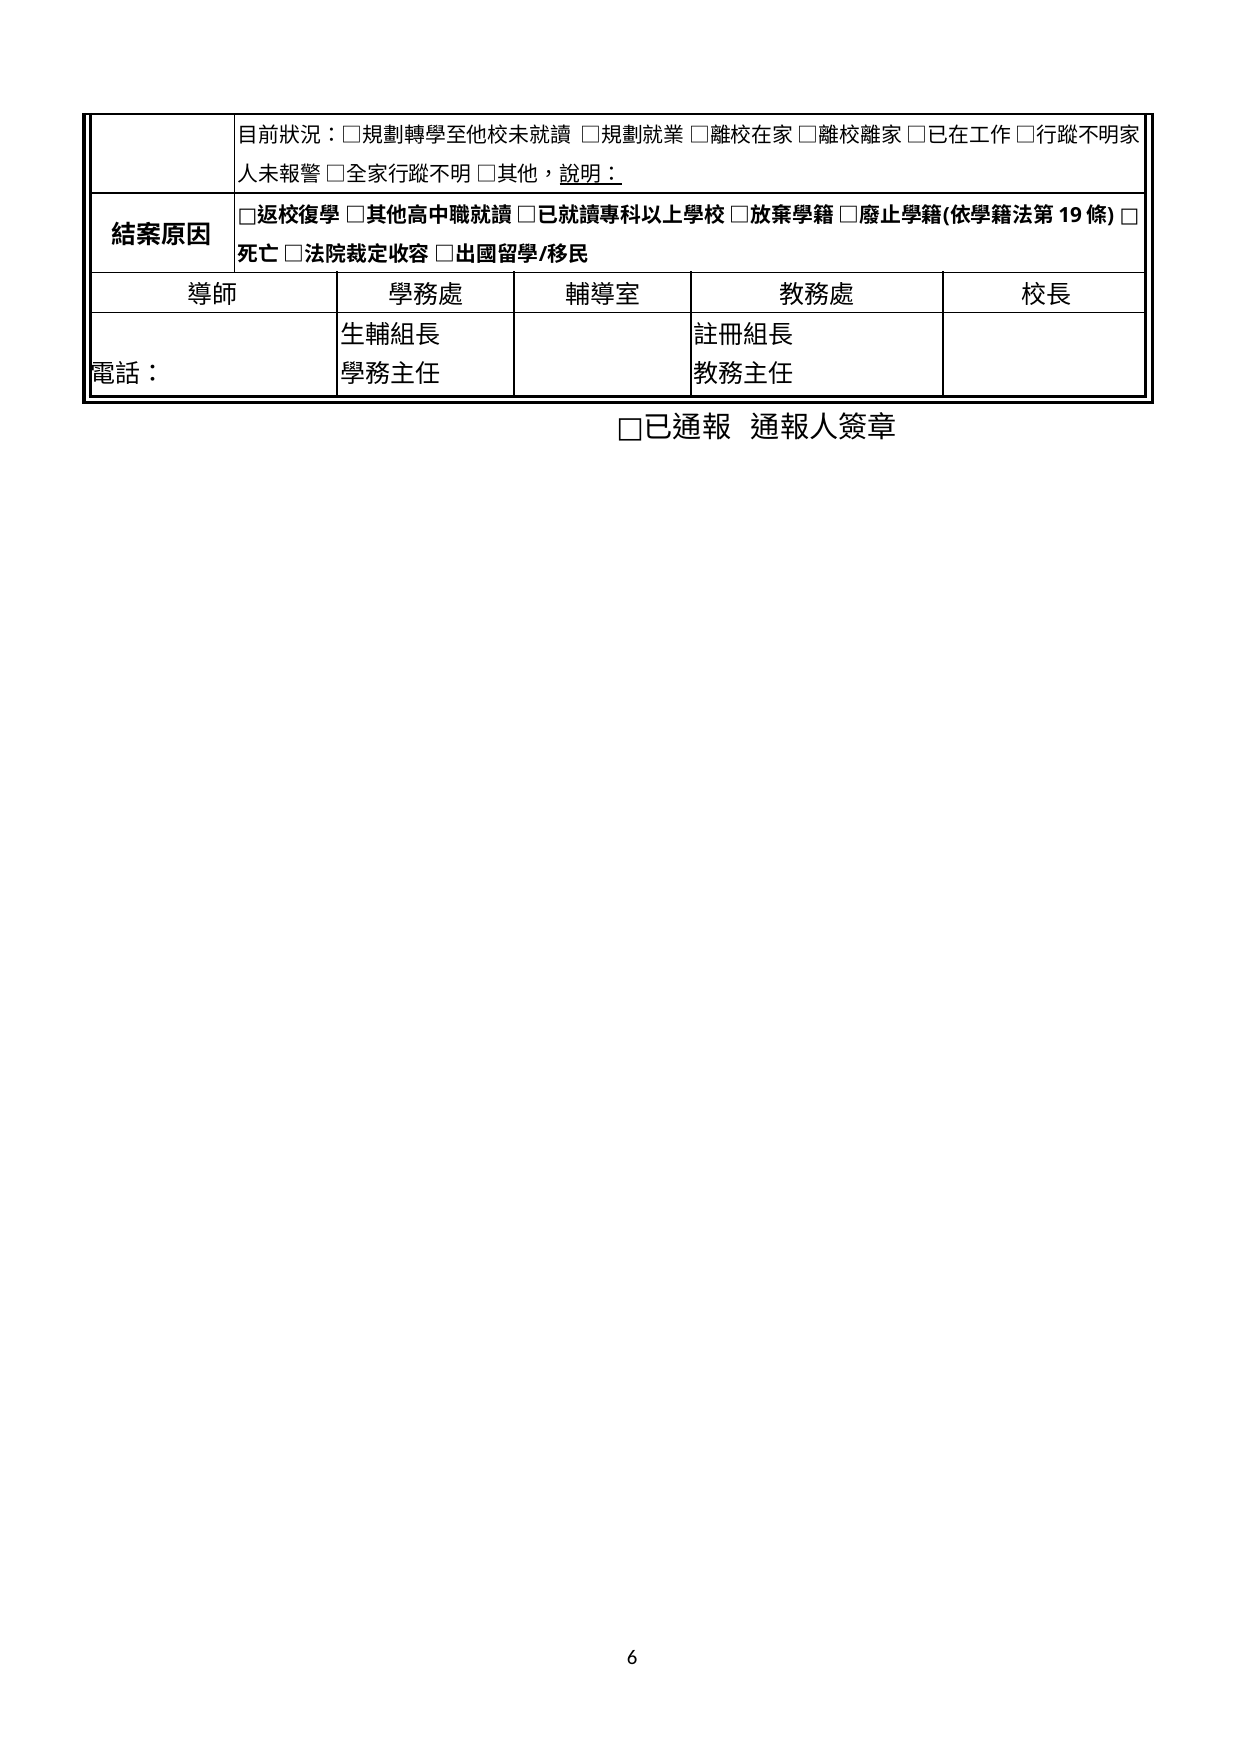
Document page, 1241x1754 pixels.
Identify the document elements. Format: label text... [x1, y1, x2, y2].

table_cell 結案原因 [92, 194, 234, 271]
table_cell 教務處 [692, 273, 942, 312]
table_cell 輔導室 [515, 273, 690, 312]
table_cell [515, 313, 690, 394]
table_cell 導師 [92, 273, 336, 312]
table_cell □返校復學 □其他高中職就讀 □已就讀專科以上學校 □放棄學籍 □廢止學籍(依學籍法第19條) □死亡 □法院裁定收容 □出國留學/移民 [235, 194, 1144, 271]
table_cell 生輔組長 學務主任 [338, 313, 513, 394]
table_cell 校長 [944, 273, 1144, 312]
table_cell 電話： [92, 313, 336, 394]
table_cell [944, 313, 1144, 394]
table_cell 目前狀況：□規劃轉學至他校未就讀 □規劃就業 □離校在家 □離校離家 □已在工作 □行蹤不明家人未報警 □全家行蹤不明 □其他，說明： [235, 115, 1144, 192]
table_cell 學務處 [338, 273, 513, 312]
table_cell 註冊組長 教務主任 [692, 313, 942, 394]
text □已通報 通報人簽章 [118, 404, 1152, 446]
table_cell [92, 115, 234, 192]
